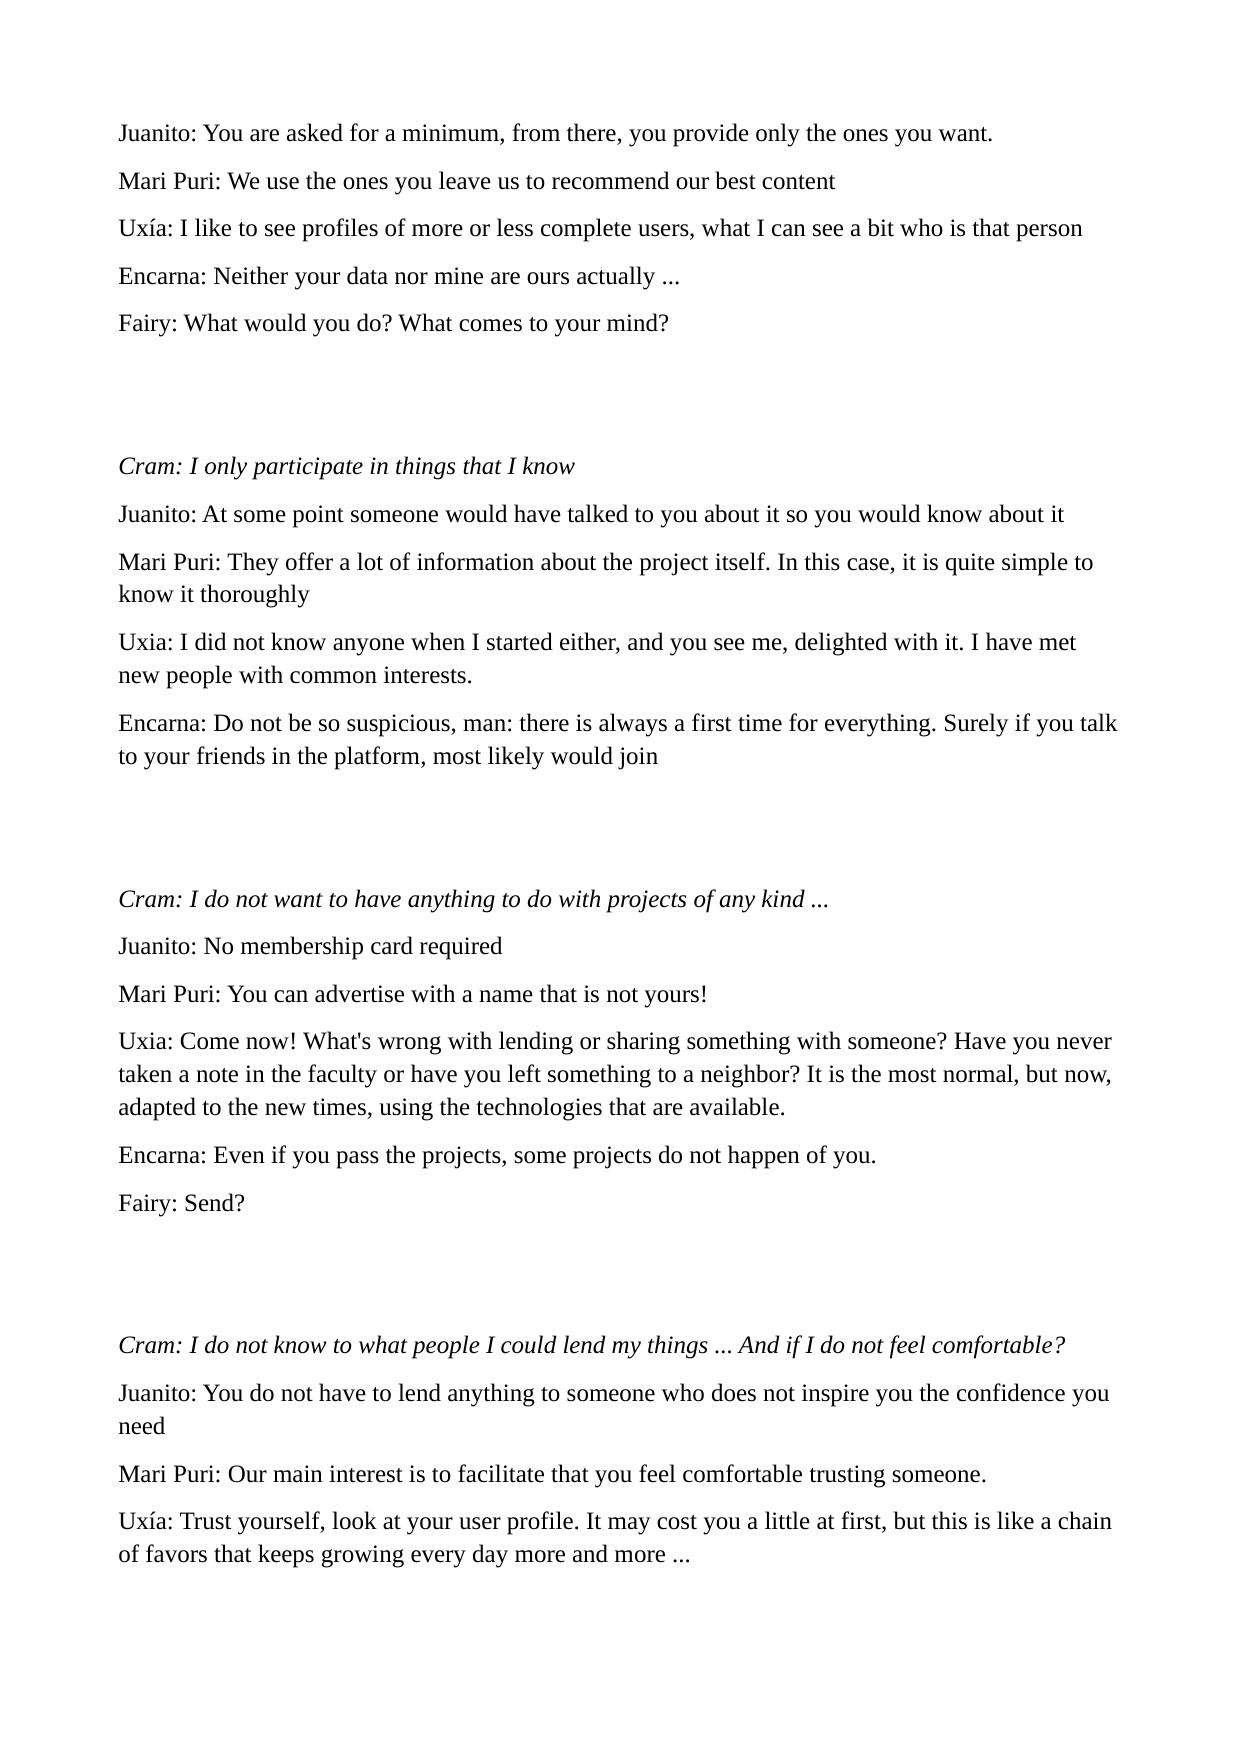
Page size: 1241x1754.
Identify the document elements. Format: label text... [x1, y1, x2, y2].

text Juanito: At some point someone would have talked to you about it so you would know about it [118, 499, 1122, 528]
text Encarna: Even if you pass the projects, some projects do not happen of you. [118, 1140, 1122, 1169]
text Juanito: You are asked for a minimum, from there, you provide only the ones you want. [118, 118, 1122, 147]
text Cram: I do not want to have anything to do with projects of any kind ... [118, 884, 1122, 912]
text Encarna: Neither your data nor mine are ours actually ... [118, 261, 1122, 290]
text Uxía: I like to see profiles of more or less complete users, what I can see a bit who is that person [118, 213, 1122, 242]
text Uxia: I did not know anyone when I started either, and you see me, delighted with it. I have met new people with common interests. [118, 627, 1122, 689]
text Cram: I only participate in things that I know [118, 451, 1122, 480]
text Cram: I do not know to what people I could lend my things ... And if I do not feel comfortable? [118, 1331, 1122, 1359]
text Mari Puri: We use the ones you leave us to recommend our best content [118, 166, 1122, 194]
text Juanito: No membership card required [118, 931, 1122, 960]
text Fairy: Send? [118, 1188, 1122, 1216]
text Fairy: What would you do? What comes to your mind? [118, 308, 1122, 337]
text Uxia: Come now! What's wrong with lending or sharing something with someone? Have you never taken a note in the faculty or have you left something to a neighbor? It is the most normal, but now, adapted to the new times, using the technologies that are available. [118, 1026, 1122, 1121]
text Mari Puri: Our main interest is to facilitate that you feel comfortable trusting someone. [118, 1459, 1122, 1487]
text Mari Puri: You can advertise with a name that is not yours! [118, 979, 1122, 1008]
text Encarna: Do not be so suspicious, man: there is always a first time for everything. Surely if you talk to your friends in the platform, most likely would join [118, 708, 1122, 769]
text Uxía: Trust yourself, look at your user profile. It may cost you a little at first, but this is like a chain of favors that keeps growing every day more and more ... [118, 1506, 1122, 1568]
text Juanito: You do not have to lend anything to someone who does not inspire you the confidence you need [118, 1378, 1122, 1440]
text Mari Puri: They offer a lot of information about the project itself. In this case, it is quite simple to know it thoroughly [118, 547, 1122, 608]
